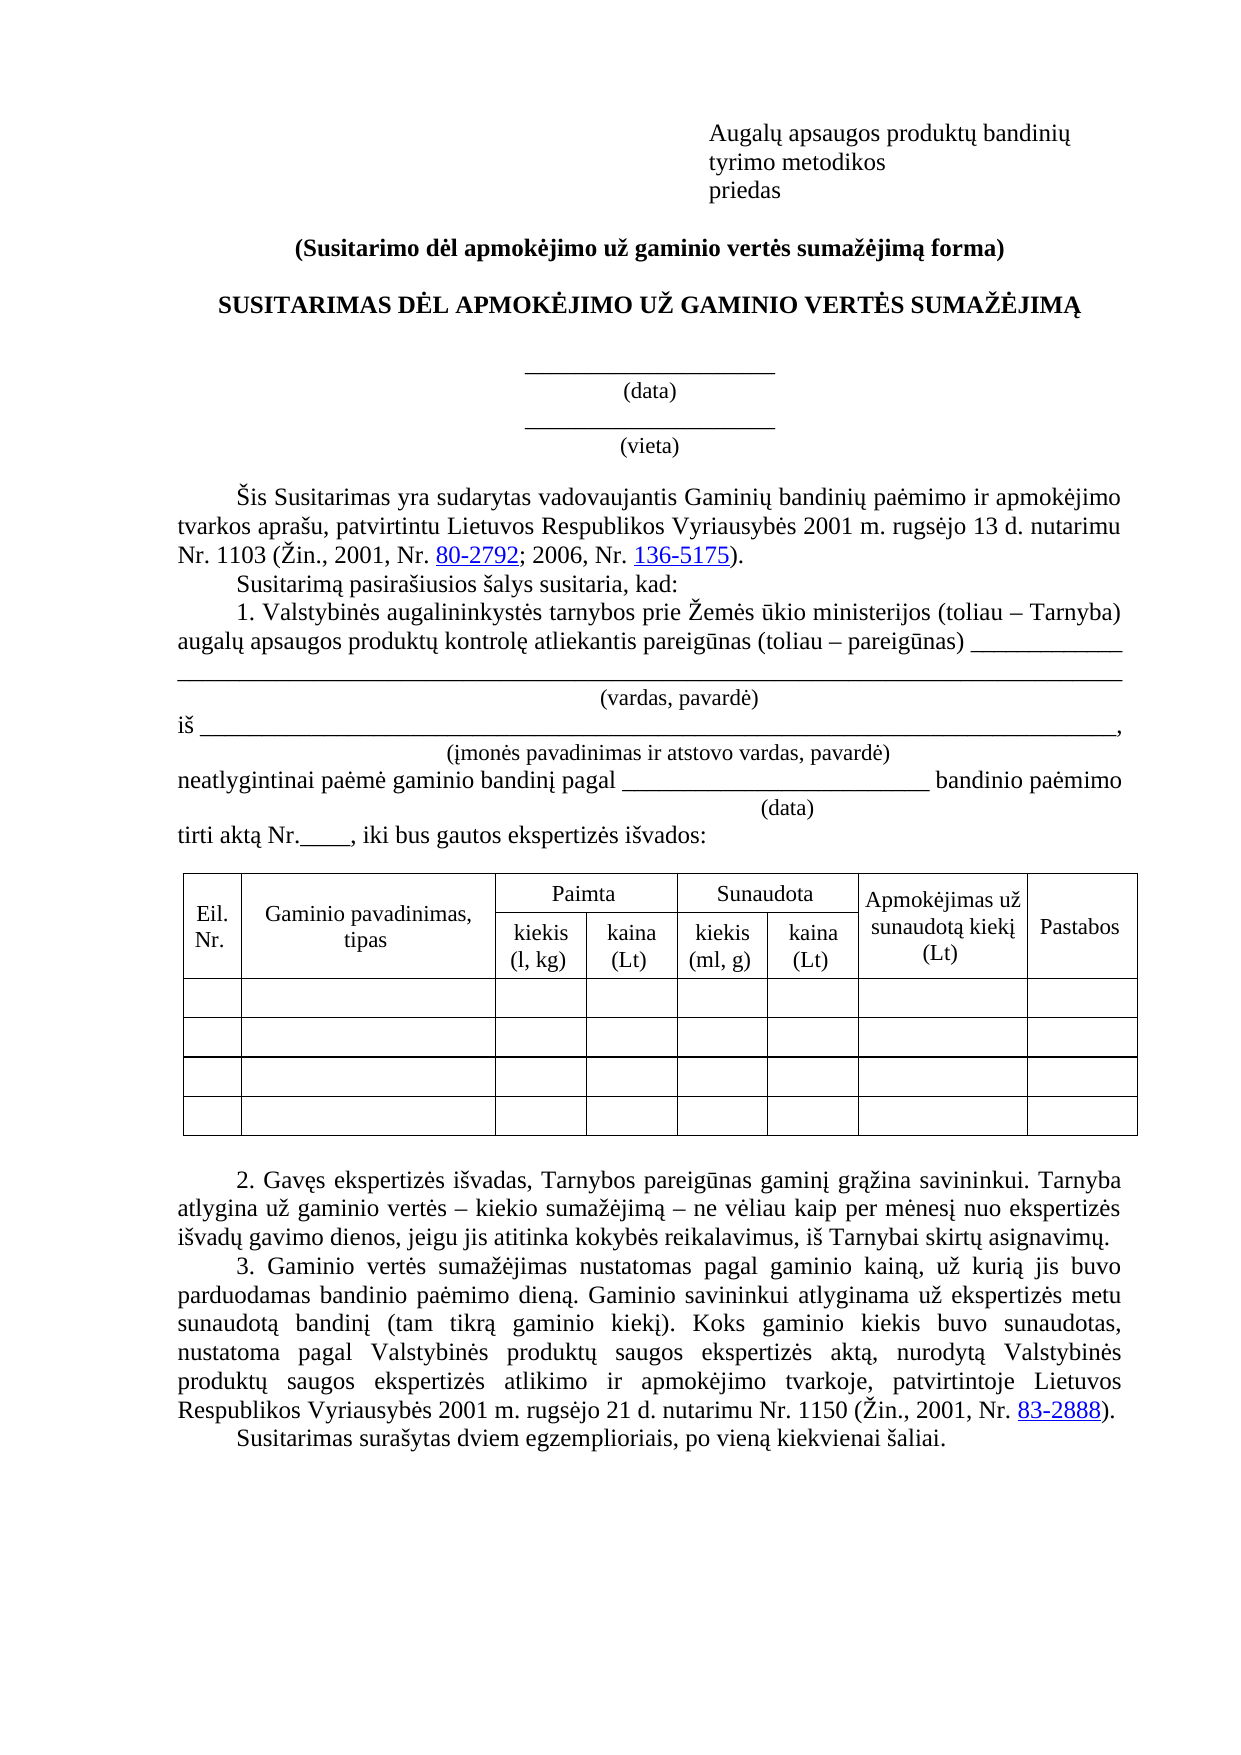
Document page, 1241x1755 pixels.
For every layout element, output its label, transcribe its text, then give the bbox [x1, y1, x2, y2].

table_cell [1028, 1018, 1137, 1056]
text (vardas, pavardė) [177, 684, 1122, 710]
table_cell [184, 1097, 241, 1135]
table_cell [859, 1018, 1027, 1056]
text SUSITARIMAS DĖL APMOKĖJIMO UŽ GAMINIO VERTĖS SUMAŽĖJIMĄ [177, 291, 1122, 319]
text tyrimo metodikos [177, 147, 1122, 176]
text 3. Gaminio vertės sumažėjimas nustatomas pagal gaminio kainą, už kurią jis buvo parduodamas bandinio paėmimo dieną. Gaminio savininkui atlyginama už ekspertizės metu sunaudotą bandinį (tam tikrą gaminio kiekį). Koks gaminio kiekis buvo sunaudotas, nustatoma pagal Valstybinės produktų saugos ekspertizės aktą, nurodytą Valstybinės produktų saugos ekspertizės atlikimo ir apmokėjimo tvarkoje, patvirtintoje Lietuvos Respublikos Vyriausybės 2001 m. rugsėjo 21 d. nutarimu Nr. 1150 (Žin., 2001, Nr. 83-2888). [177, 1251, 1122, 1423]
table_cell [1028, 1058, 1137, 1096]
table_cell [1028, 979, 1137, 1017]
table_cell [587, 1097, 677, 1135]
table_cell [242, 1018, 495, 1056]
table_cell [496, 1097, 586, 1135]
text iš , [177, 710, 1122, 739]
table_header Pastabos [1028, 874, 1137, 978]
text neatlygintinai paėmė gaminio bandinį pagal bandinio paėmimo [177, 765, 1122, 794]
text tirti aktą Nr.____, iki bus gautos ekspertizės išvados: [177, 820, 1122, 849]
text Augalų apsaugos produktų bandinių [177, 118, 1122, 147]
table_cell [768, 1018, 858, 1056]
table_cell kaina (Lt) [768, 913, 858, 978]
text (vieta) [177, 432, 1122, 458]
table_cell [1028, 1097, 1137, 1135]
table_header Sunaudota [678, 874, 858, 912]
table_cell [768, 979, 858, 1017]
table_cell [496, 1018, 586, 1056]
text Susitarimą pasirašiusios šalys susitaria, kad: [177, 569, 1122, 597]
table_cell kiekis (ml, g) [678, 913, 767, 978]
text (Susitarimo dėl apmokėjimo už gaminio vertės sumažėjimą forma) [177, 233, 1122, 262]
table_header Eil. Nr. [184, 874, 241, 978]
table_cell [587, 1058, 677, 1096]
table_cell kiekis (l, kg) [496, 913, 586, 978]
table_cell [184, 1018, 241, 1056]
table_cell [587, 979, 677, 1017]
table_cell [859, 1058, 1027, 1096]
table_header Apmokėjimas už sunaudotą kiekį (Lt) [859, 874, 1027, 978]
table_cell [242, 1058, 495, 1096]
text (data) [177, 377, 1122, 403]
table_header Paimta [496, 874, 677, 912]
table_cell [496, 1058, 586, 1096]
text ____________________ [177, 403, 1122, 432]
table_cell kaina (Lt) [587, 913, 677, 978]
table_cell [859, 979, 1027, 1017]
text 1. Valstybinės augalininkystės tarnybos prie Žemės ūkio ministerijos (toliau – Tarnyba) augalų apsaugos produktų kontrolę atliekantis pareigūnas (toliau – pareigūnas) [177, 597, 1122, 655]
table_cell [184, 979, 241, 1017]
text _ [177, 655, 1122, 680]
table_cell [496, 979, 586, 1017]
table_cell [859, 1097, 1027, 1135]
text (data) [452, 794, 1122, 820]
table_cell [678, 979, 767, 1017]
table_cell [587, 1018, 677, 1056]
table_cell [678, 1097, 767, 1135]
table_cell [242, 979, 495, 1017]
table_cell [678, 1018, 767, 1056]
text Šis Susitarimas yra sudarytas vadovaujantis Gaminių bandinių paėmimo ir apmokėjimo tvarkos aprašu, patvirtintu Lietuvos Respublikos Vyriausybės 2001 m. rugsėjo 13 d. nutarimu Nr. 1103 (Žin., 2001, Nr. 80-2792; 2006, Nr. 136-5175). [177, 482, 1122, 569]
text ____________________ [177, 348, 1122, 377]
table_cell [242, 1097, 495, 1135]
table_cell [768, 1058, 858, 1096]
text priedas [177, 176, 1122, 204]
text Susitarimas surašytas dviem egzemplioriais, po vieną kiekvienai šaliai. [177, 1423, 1122, 1452]
text (įmonės pavadinimas ir atstovo vardas, pavardė) [215, 739, 1122, 765]
table_cell [678, 1058, 767, 1096]
table_header Gaminio pavadinimas, tipas [242, 874, 495, 978]
text 2. Gavęs ekspertizės išvadas, Tarnybos pareigūnas gaminį grąžina savininkui. Tarnyba atlygina už gaminio vertės – kiekio sumažėjimą – ne vėliau kaip per mėnesį nuo ekspertizės išvadų gavimo dienos, jeigu jis atitinka kokybės reikalavimus, iš Tarnybai skirtų asignavimų. [177, 1165, 1122, 1251]
table_cell [768, 1097, 858, 1135]
table_cell [184, 1058, 241, 1096]
